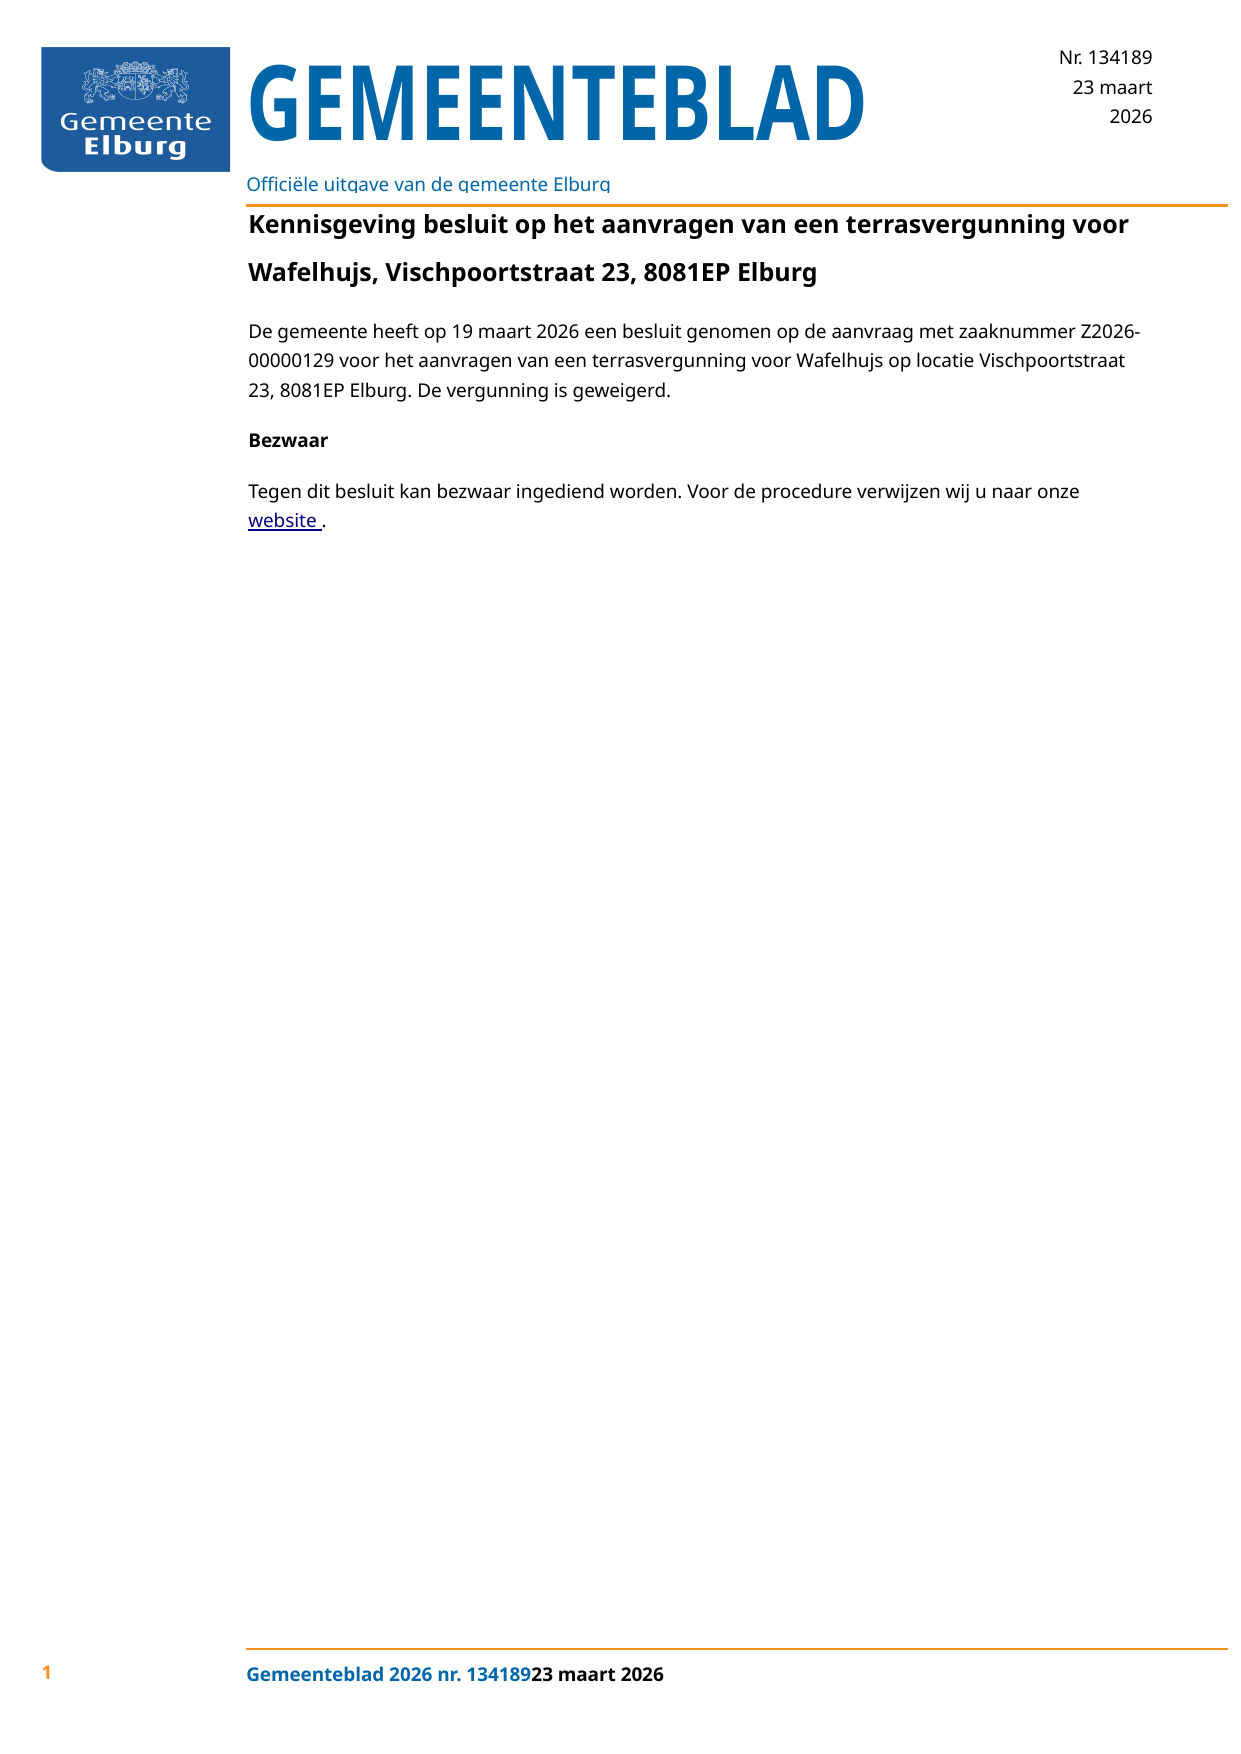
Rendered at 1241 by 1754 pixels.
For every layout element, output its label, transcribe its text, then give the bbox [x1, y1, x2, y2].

picture [41, 47, 231, 172]
text De gemeente heeft op 19 maart 2026 een besluit genomen op de aanvraag met zaaknummer Z2026-00000129 voor het aanvragen van een terrasvergunning voor Wafelhujs op locatie Vischpoortstraat 23, 8081EP Elburg. De vergunning is geweigerd. [248, 318, 1152, 403]
text Kennisgeving besluit op het aanvragen van een terrasvergunning voor Wafelhujs, Vischpoortstraat 23, 8081EP Elburg [248, 207, 1152, 288]
text Tegen dit besluit kan bezwaar ingediend worden. Voor de procedure verwijzen wij u naar onze website . [248, 478, 1152, 533]
text Bezwaar [248, 427, 1152, 453]
